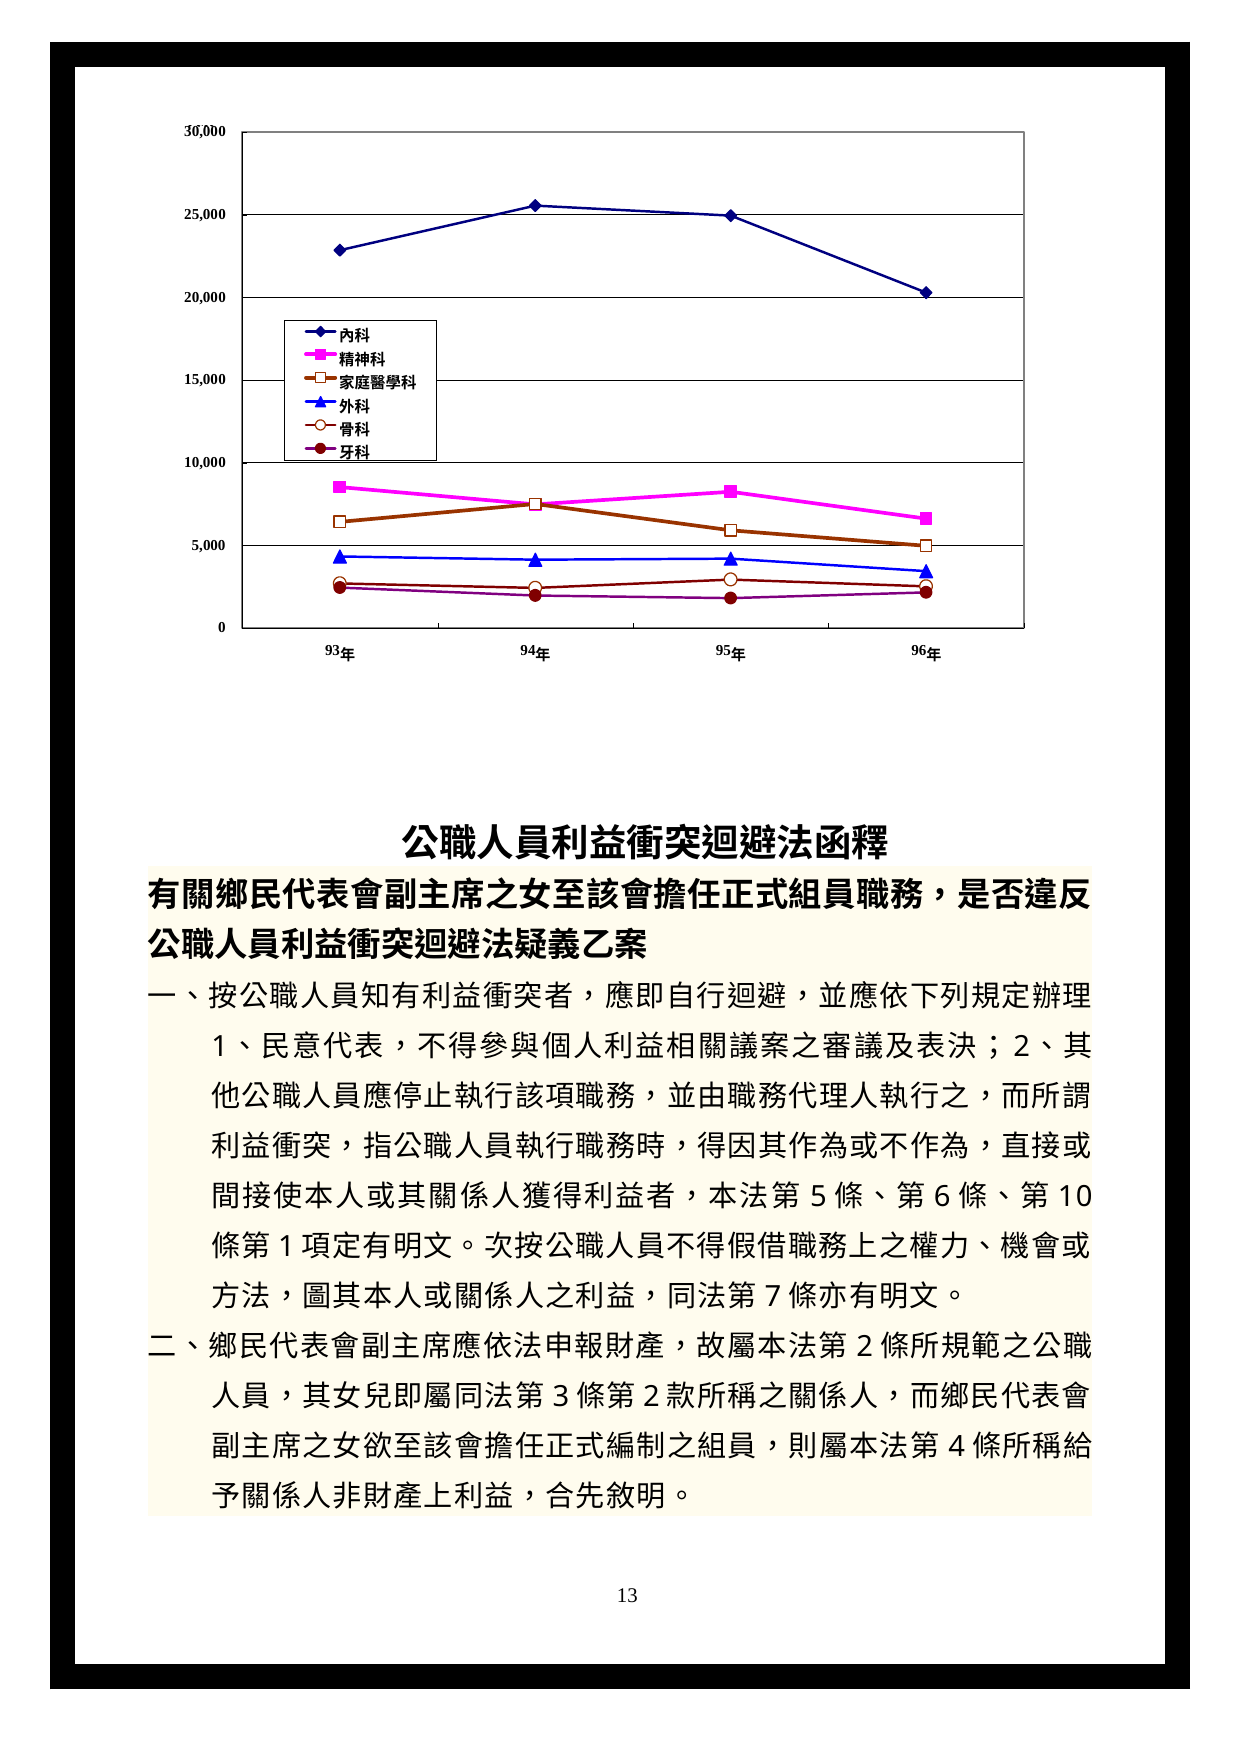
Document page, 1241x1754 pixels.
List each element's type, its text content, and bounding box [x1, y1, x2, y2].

text 公職人員利益衝突迴避法函釋 [198, 816, 1092, 866]
text 二、鄉民代表會副主席應依法申報財產，故屬本法第2條所規範之公職人員，其女兒即屬同法第3條第2款所稱之關係人，而鄉民代表會副主席之女欲至該會擔任正式編制之組員，則屬本法第4條所稱給予關係人非財產上利益，合先敘明。 [148, 1316, 1092, 1516]
text 有關鄉民代表會副主席之女至該會擔任正式組員職務，是否違反公職人員利益衝突迴避法疑義乙案 [148, 866, 1092, 966]
text 一、按公職人員知有利益衝突者，應即自行迴避，並應依下列規定辦理：1、民意代表，不得參與個人利益相關議案之審議及表決；2、其他公職人員應停止執行該項職務，並由職務代理人執行之，而所謂利益衝突，指公職人員執行職務時，得因其作為或不作為，直接或間接使本人或其關係人獲得利益者，本法第5條、第6條、第10條第1項定有明文。次按公職人員不得假借職務上之權力、機會或方法，圖其本人或關係人之利益，同法第7條亦有明文。 [148, 966, 1092, 1316]
